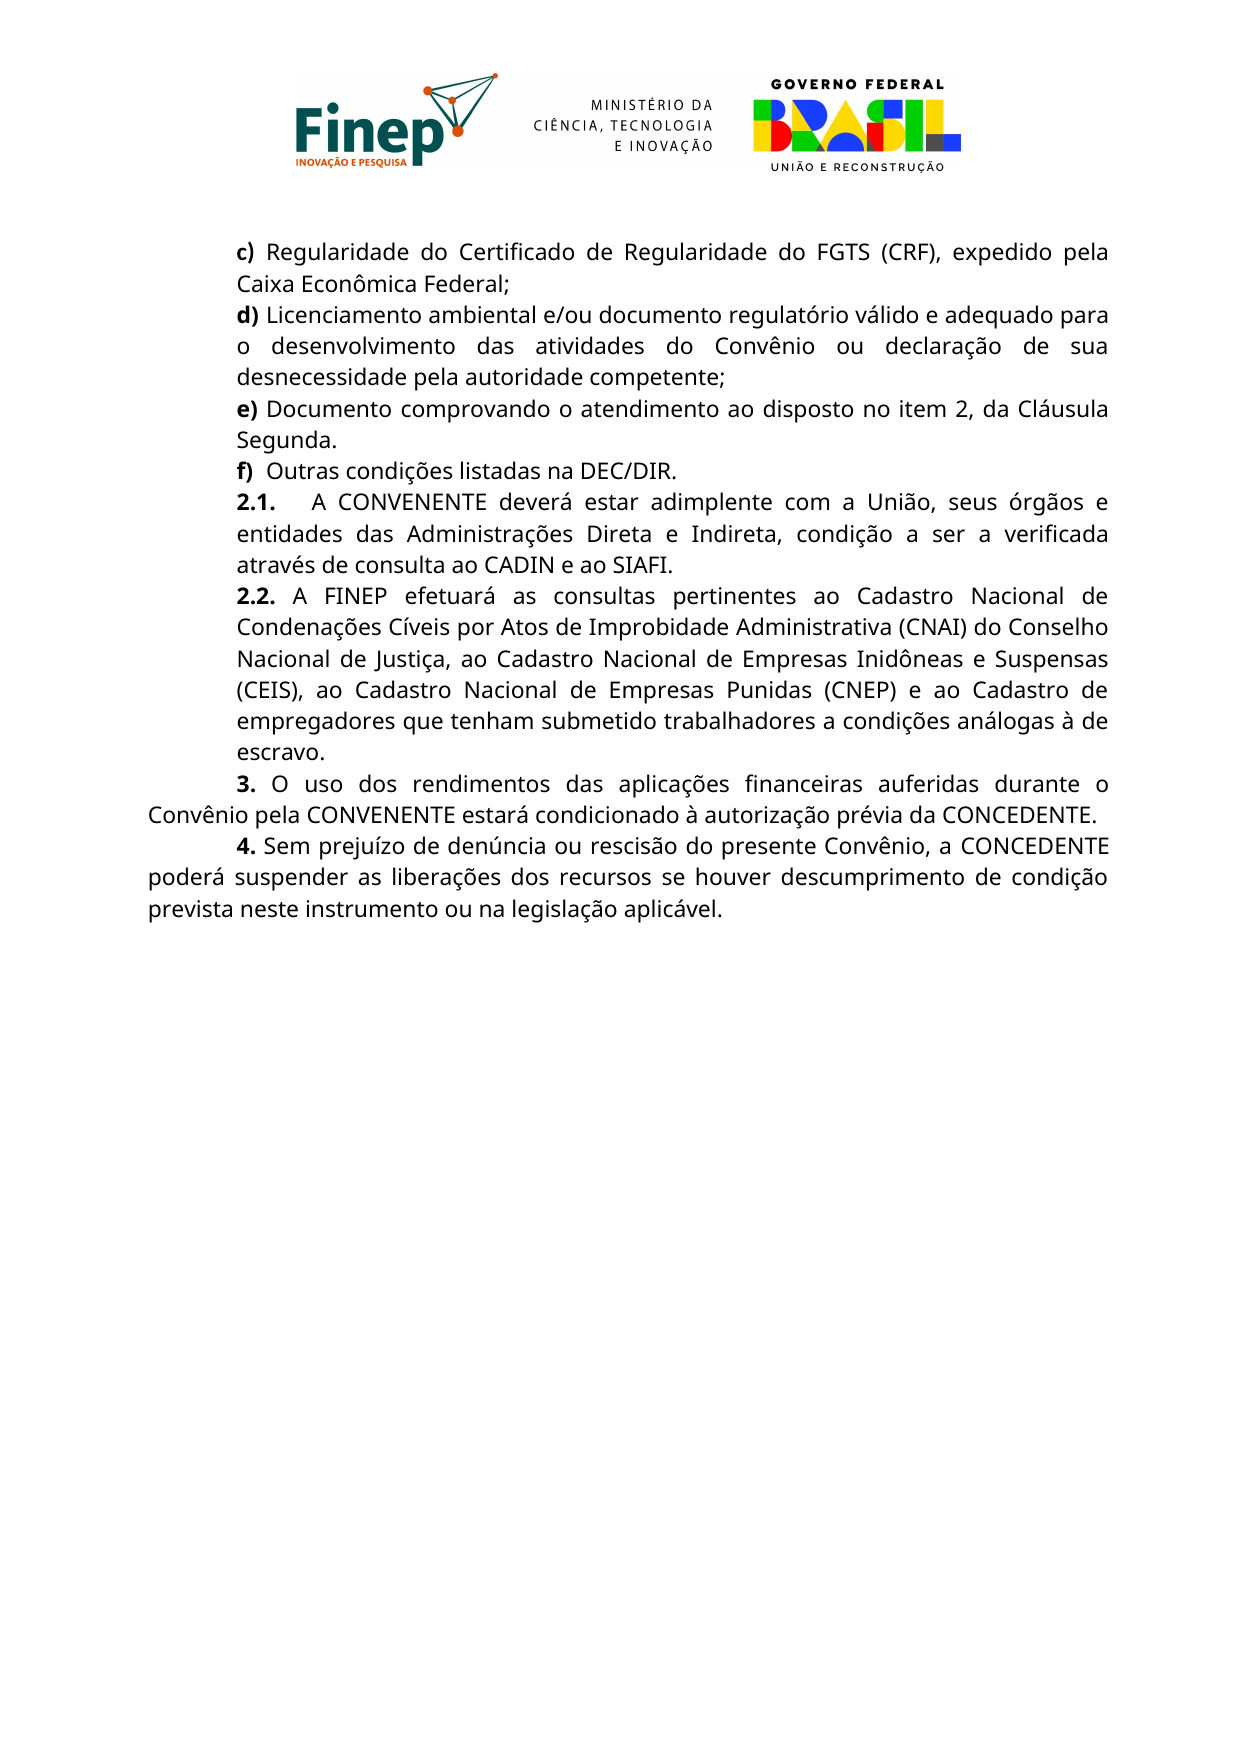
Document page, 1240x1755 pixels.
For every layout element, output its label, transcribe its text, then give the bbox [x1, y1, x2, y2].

list A CONVENENTE deverá estar adimplente com a União, seus órgãos e entidades das Administrações Direta e Indireta, condição a ser a verificada através de consulta ao CADIN e ao SIAFI. [236, 486, 1110, 580]
list Regularidade do Certificado de Regularidade do FGTS (CRF), expedido pela Caixa Econômica Federal; [236, 236, 1110, 299]
list Documento comprovando o atendimento ao disposto no item 2, da Cláusula Segunda. [236, 392, 1110, 455]
list Outras condições listadas na DEC/DIR. [236, 455, 1110, 486]
text 4. Sem prejuízo de denúncia ou rescisão do presente Convênio, a CONCEDENTE poderá suspender as liberações dos recursos se houver descumprimento de condição prevista neste instrumento ou na legislação aplicável. [148, 830, 1110, 924]
list Licenciamento ambiental e/ou documento regulatório válido e adequado para o desenvolvimento das atividades do Convênio ou declaração de sua desnecessidade pela autoridade competente; [236, 299, 1110, 392]
text 2.2. A FINEP efetuará as consultas pertinentes ao Cadastro Nacional de Condenações Cíveis por Atos de Improbidade Administrativa (CNAI) do Conselho Nacional de Justiça, ao Cadastro Nacional de Empresas Inidôneas e Suspensas (CEIS), ao Cadastro Nacional de Empresas Punidas (CNEP) e ao Cadastro de empregadores que tenham submetido trabalhadores a condições análogas à de escravo. [236, 580, 1110, 767]
list 3. O uso dos rendimentos das aplicações financeiras auferidas durante o Convênio pela CONVENENTE estará condicionado à autorização prévia da CONCEDENTE. [148, 767, 1110, 830]
